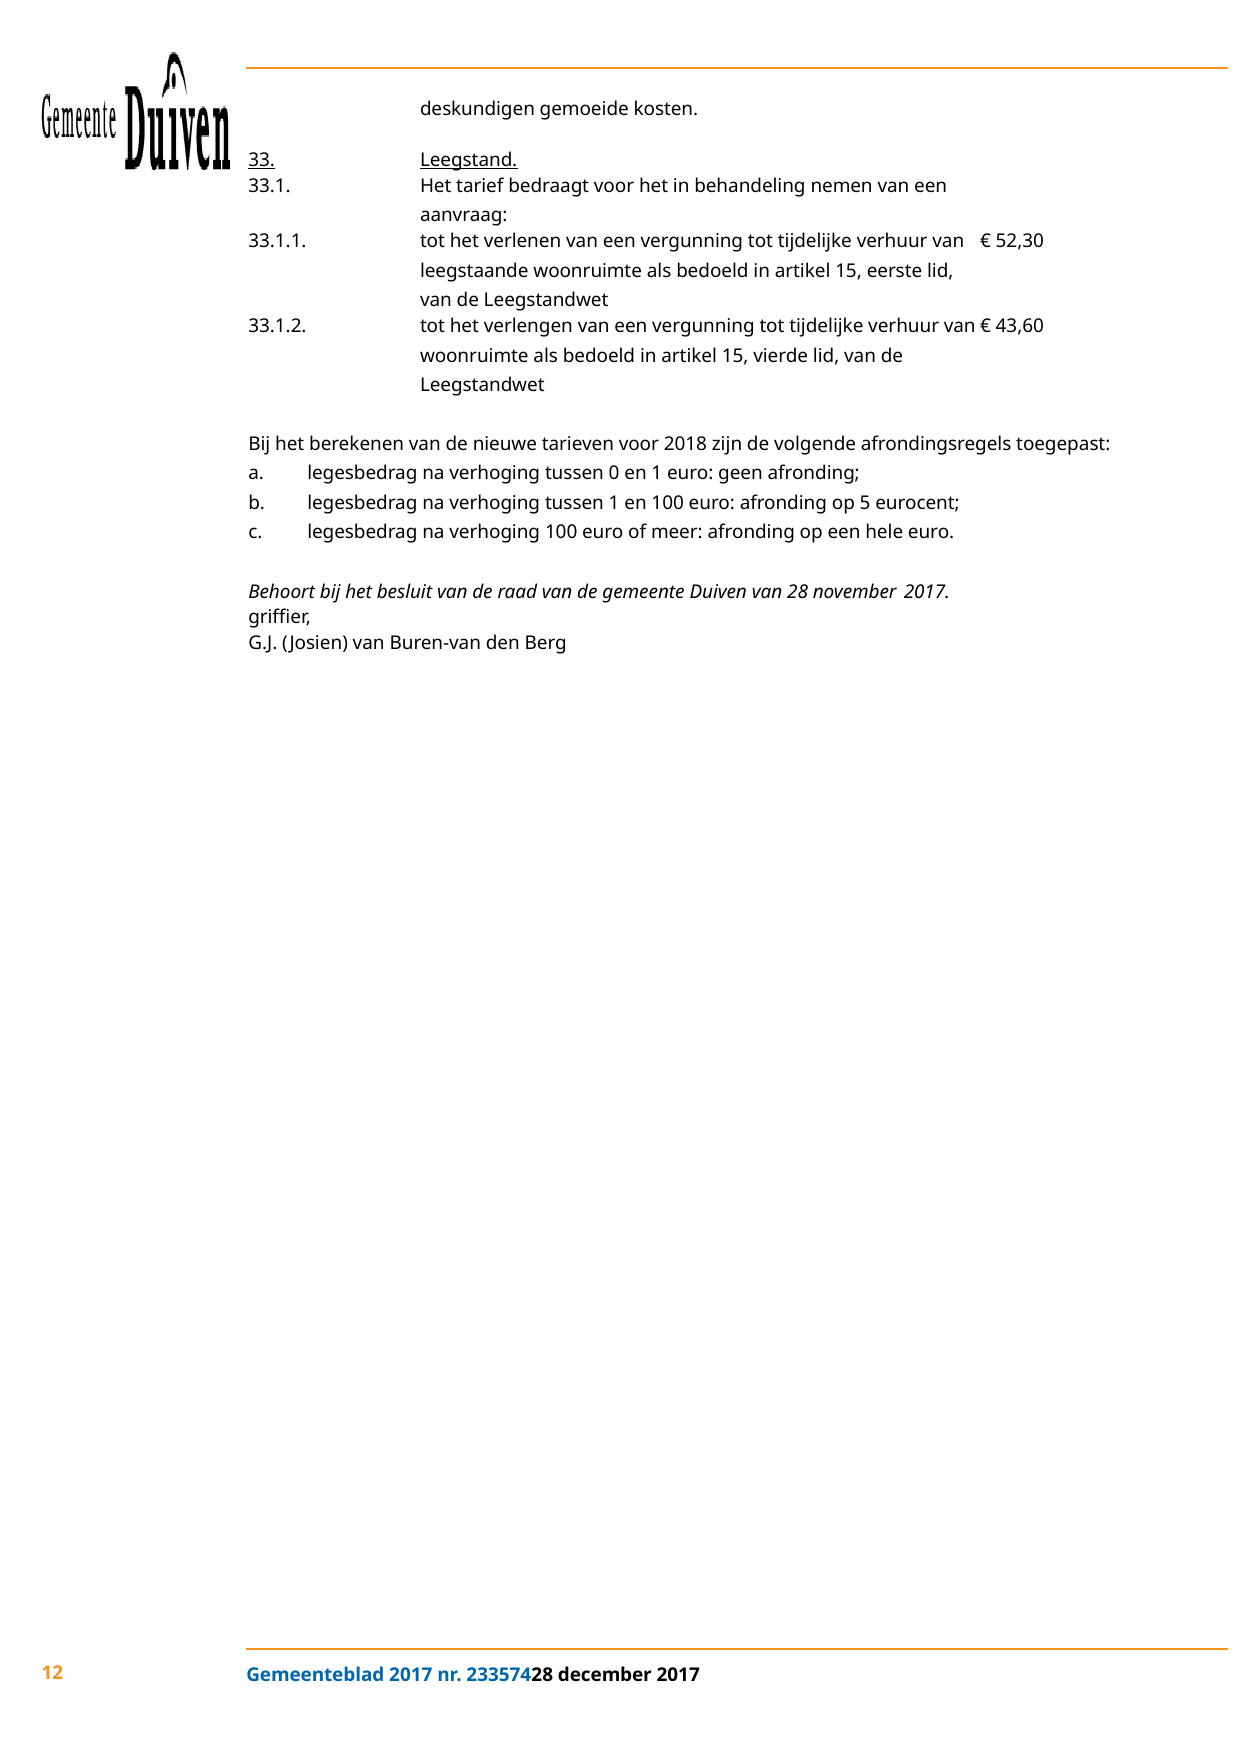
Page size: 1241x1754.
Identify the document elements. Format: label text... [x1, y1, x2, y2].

table_cell [980, 146, 1152, 172]
table_cell [420, 121, 980, 146]
table_cell Leegstand. [420, 146, 980, 172]
list legesbedrag na verhoging tussen 0 en 1 euro: geen afronding; [248, 459, 1152, 485]
table_cell [248, 95, 420, 121]
table_cell [980, 172, 1152, 227]
list legesbedrag na verhoging 100 euro of meer: afronding op een hele euro. [248, 519, 1152, 544]
list legesbedrag na verhoging tussen 1 en 100 euro: afronding op 5 eurocent; [248, 489, 1152, 515]
table_cell tot het verlenen van een vergunning tot tijdelijke verhuur van leegstaande woonruimte als bedoeld in artikel 15, eerste lid, van de Leegstandwet [420, 227, 980, 312]
table_cell [980, 95, 1152, 121]
table_cell 33.1.1. [248, 227, 420, 312]
table_cell tot het verlengen van een vergunning tot tijdelijke verhuur van woonruimte als bedoeld in artikel 15, vierde lid, van de Leegstandwet [420, 312, 980, 397]
text Behoort bij het besluit van de raad van de gemeente Duiven van 28 november 2017. [248, 578, 1152, 603]
table_cell deskundigen gemoeide kosten. [420, 95, 980, 121]
table_cell € 52,30 [980, 227, 1152, 312]
table_cell € 43,60 [980, 312, 1152, 397]
table_cell Het tarief bedraagt voor het in behandeling nemen van een aanvraag: [420, 172, 980, 227]
table_cell [980, 121, 1152, 146]
table_cell 33. [248, 146, 420, 172]
table_cell [248, 121, 420, 146]
picture [41, 47, 231, 172]
text Bij het berekenen van de nieuwe tarieven voor 2018 zijn de volgende afrondingsregels toegepast: [248, 430, 1152, 456]
table_cell 33.1.2. [248, 312, 420, 397]
text G.J. (Josien) van Buren-van den Berg [248, 629, 1152, 655]
table_cell 33.1. [248, 172, 420, 227]
text griffier, [248, 603, 1152, 629]
